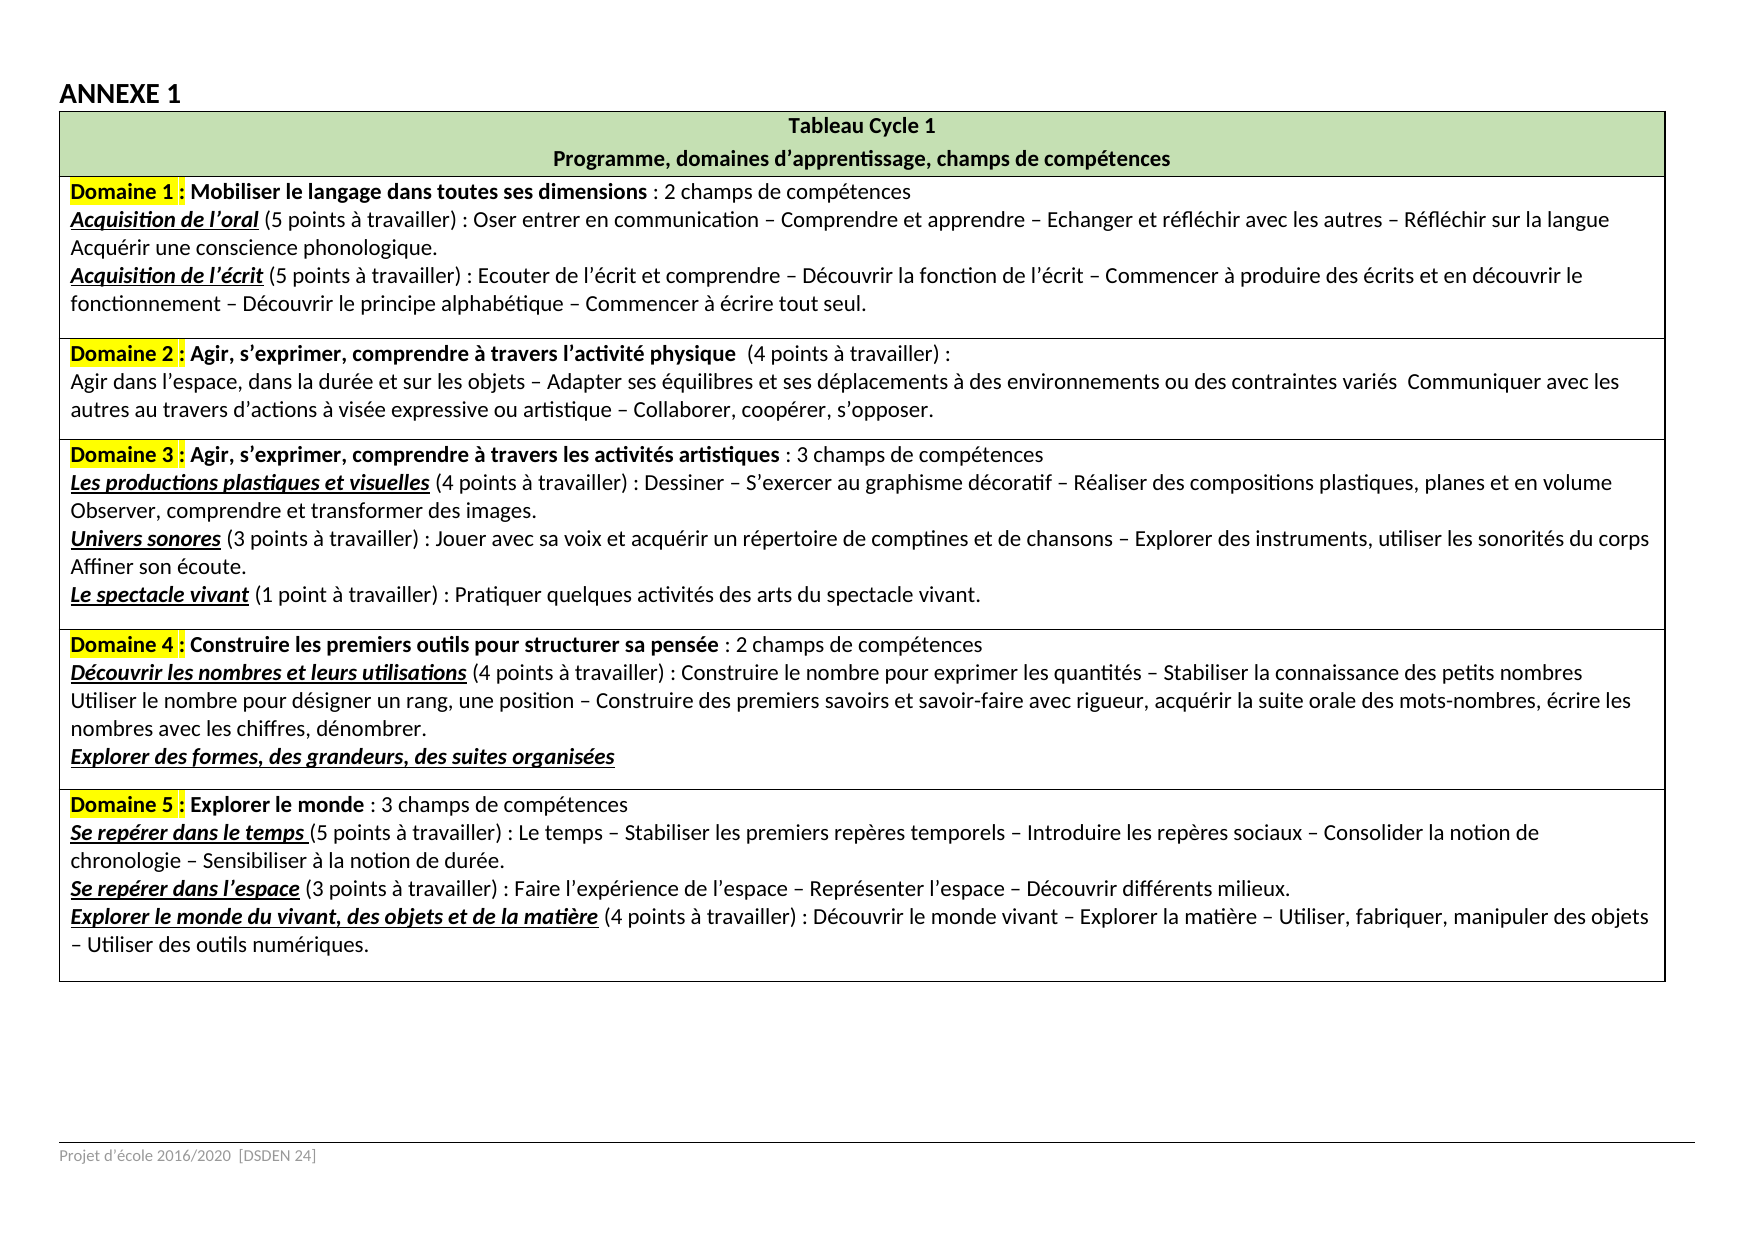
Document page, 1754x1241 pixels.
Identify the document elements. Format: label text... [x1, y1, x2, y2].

table_cell Domaine 4 : Construire les premiers outils pour structurer sa pensée : 2 champs de compétences Découvrir les nombres et leurs utilisations (4 points à travailler) : Construire le nombre pour exprimer les quantités – Stabiliser la connaissance des petits nombres Utiliser le nombre pour désigner un rang, une position – Construire des premiers savoirs et savoir-faire avec rigueur, acquérir la suite orale des mots-nombres, écrire les nombres avec les chiffres, dénombrer. Explorer des formes, des grandeurs, des suites organisées [60, 630, 1664, 789]
text ANNEXE 1 [59, 75, 1695, 111]
table_cell Domaine 3 : Agir, s’exprimer, comprendre à travers les activités artistiques : 3 champs de compétences Les productions plastiques et visuelles (4 points à travailler) : Dessiner – S’exercer au graphisme décoratif – Réaliser des compositions plastiques, planes et en volume Observer, comprendre et transformer des images. Univers sonores (3 points à travailler) : Jouer avec sa voix et acquérir un répertoire de comptines et de chansons – Explorer des instruments, utiliser les sonorités du corps Affiner son écoute. Le spectacle vivant (1 point à travailler) : Pratiquer quelques activités des arts du spectacle vivant. [60, 440, 1664, 629]
table_cell Domaine 2 : Agir, s’exprimer, comprendre à travers l’activité physique (4 points à travailler) : Agir dans l’espace, dans la durée et sur les objets – Adapter ses équilibres et ses déplacements à des environnements ou des contraintes variés Communiquer avec les autres au travers d’actions à visée expressive ou artistique – Collaborer, coopérer, s’opposer. [60, 339, 1664, 439]
table_cell Domaine 1 : Mobiliser le langage dans toutes ses dimensions : 2 champs de compétences Acquisition de l’oral (5 points à travailler) : Oser entrer en communication – Comprendre et apprendre – Echanger et réfléchir avec les autres – Réfléchir sur la langue Acquérir une conscience phonologique. Acquisition de l’écrit (5 points à travailler) : Ecouter de l’écrit et comprendre – Découvrir la fonction de l’écrit – Commencer à produire des écrits et en découvrir le fonctionnement – Découvrir le principe alphabétique – Commencer à écrire tout seul. [60, 177, 1664, 338]
table_cell Domaine 5 : Explorer le monde : 3 champs de compétences Se repérer dans le temps (5 points à travailler) : Le temps – Stabiliser les premiers repères temporels – Introduire les repères sociaux – Consolider la notion de chronologie – Sensibiliser à la notion de durée. Se repérer dans l’espace (3 points à travailler) : Faire l’expérience de l’espace – Représenter l’espace – Découvrir différents milieux. Explorer le monde du vivant, des objets et de la matière (4 points à travailler) : Découvrir le monde vivant – Explorer la matière – Utiliser, fabriquer, manipuler des objets – Utiliser des outils numériques. [60, 790, 1664, 981]
table_header Tableau Cycle 1 Programme, domaines d’apprentissage, champs de compétences [60, 112, 1664, 176]
